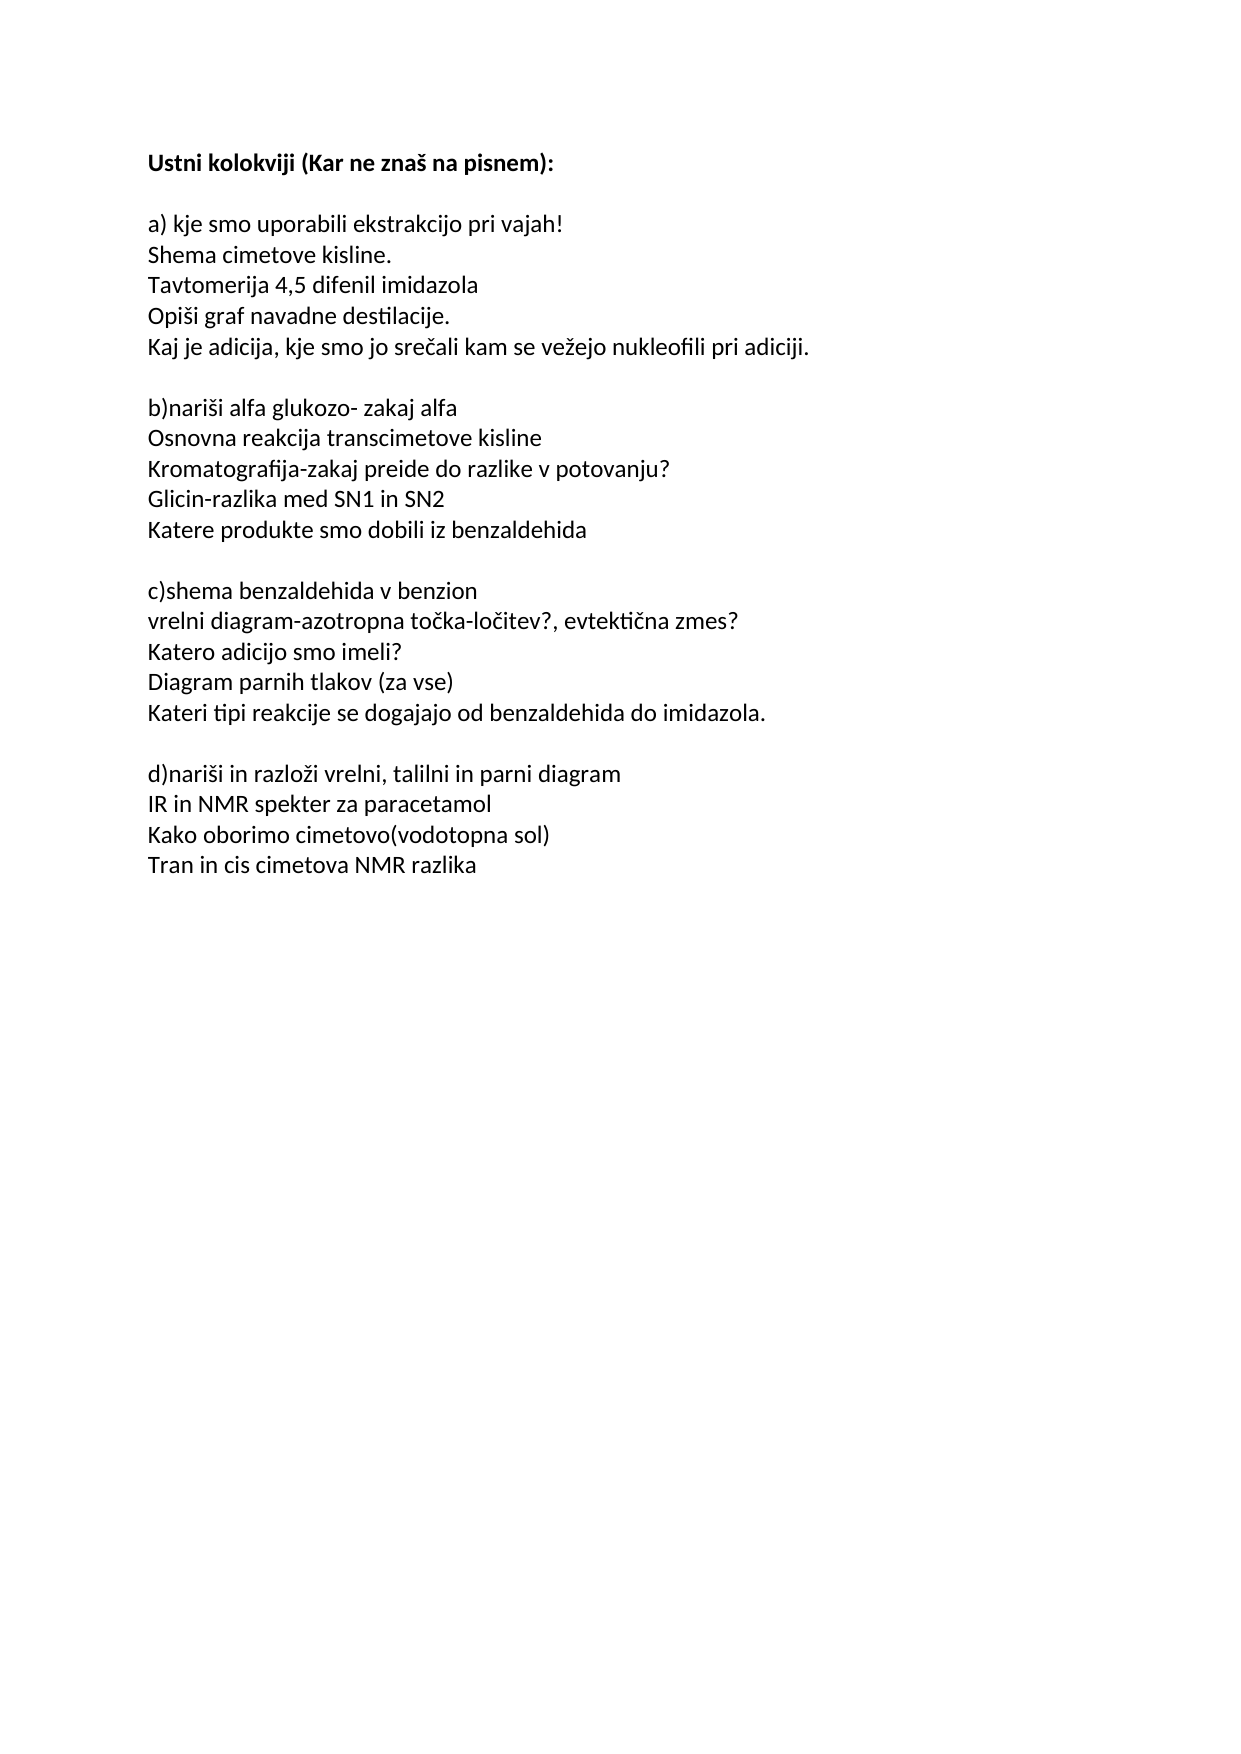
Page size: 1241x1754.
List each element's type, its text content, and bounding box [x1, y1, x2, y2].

text Diagram parnih tlakov (za vse) [148, 666, 1093, 697]
text Kaj je adicija, kje smo jo srečali kam se vežejo nukleofili pri adiciji. [148, 331, 1093, 361]
text Kateri tipi reakcije se dogajajo od benzaldehida do imidazola. [148, 697, 1093, 727]
text a) kje smo uporabili ekstrakcijo pri vajah! [148, 209, 1093, 239]
text b)nariši alfa glukozo- zakaj alfa [148, 392, 1093, 422]
text Tavtomerija 4,5 difenil imidazola [148, 270, 1093, 300]
text Katere produkte smo dobili iz benzaldehida [148, 514, 1093, 544]
text d)nariši in razloži vrelni, talilni in parni diagram [148, 758, 1093, 788]
text c)shema benzaldehida v benzion [148, 575, 1093, 605]
text Ustni kolokviji (Kar ne znaš na pisnem): [148, 148, 1093, 178]
text vrelni diagram-azotropna točka-ločitev?, evtektična zmes? [148, 605, 1093, 636]
text Osnovna reakcija transcimetove kisline [148, 422, 1093, 453]
text Shema cimetove kisline. [148, 239, 1093, 270]
text Kromatografija-zakaj preide do razlike v potovanju? [148, 453, 1093, 483]
text Glicin-razlika med SN1 in SN2 [148, 483, 1093, 514]
text Opiši graf navadne destilacije. [148, 300, 1093, 331]
text Katero adicijo smo imeli? [148, 636, 1093, 666]
text Tran in cis cimetova NMR razlika [148, 849, 1093, 880]
text IR in NMR spekter za paracetamol [148, 788, 1093, 819]
text Kako oborimo cimetovo(vodotopna sol) [148, 819, 1093, 849]
